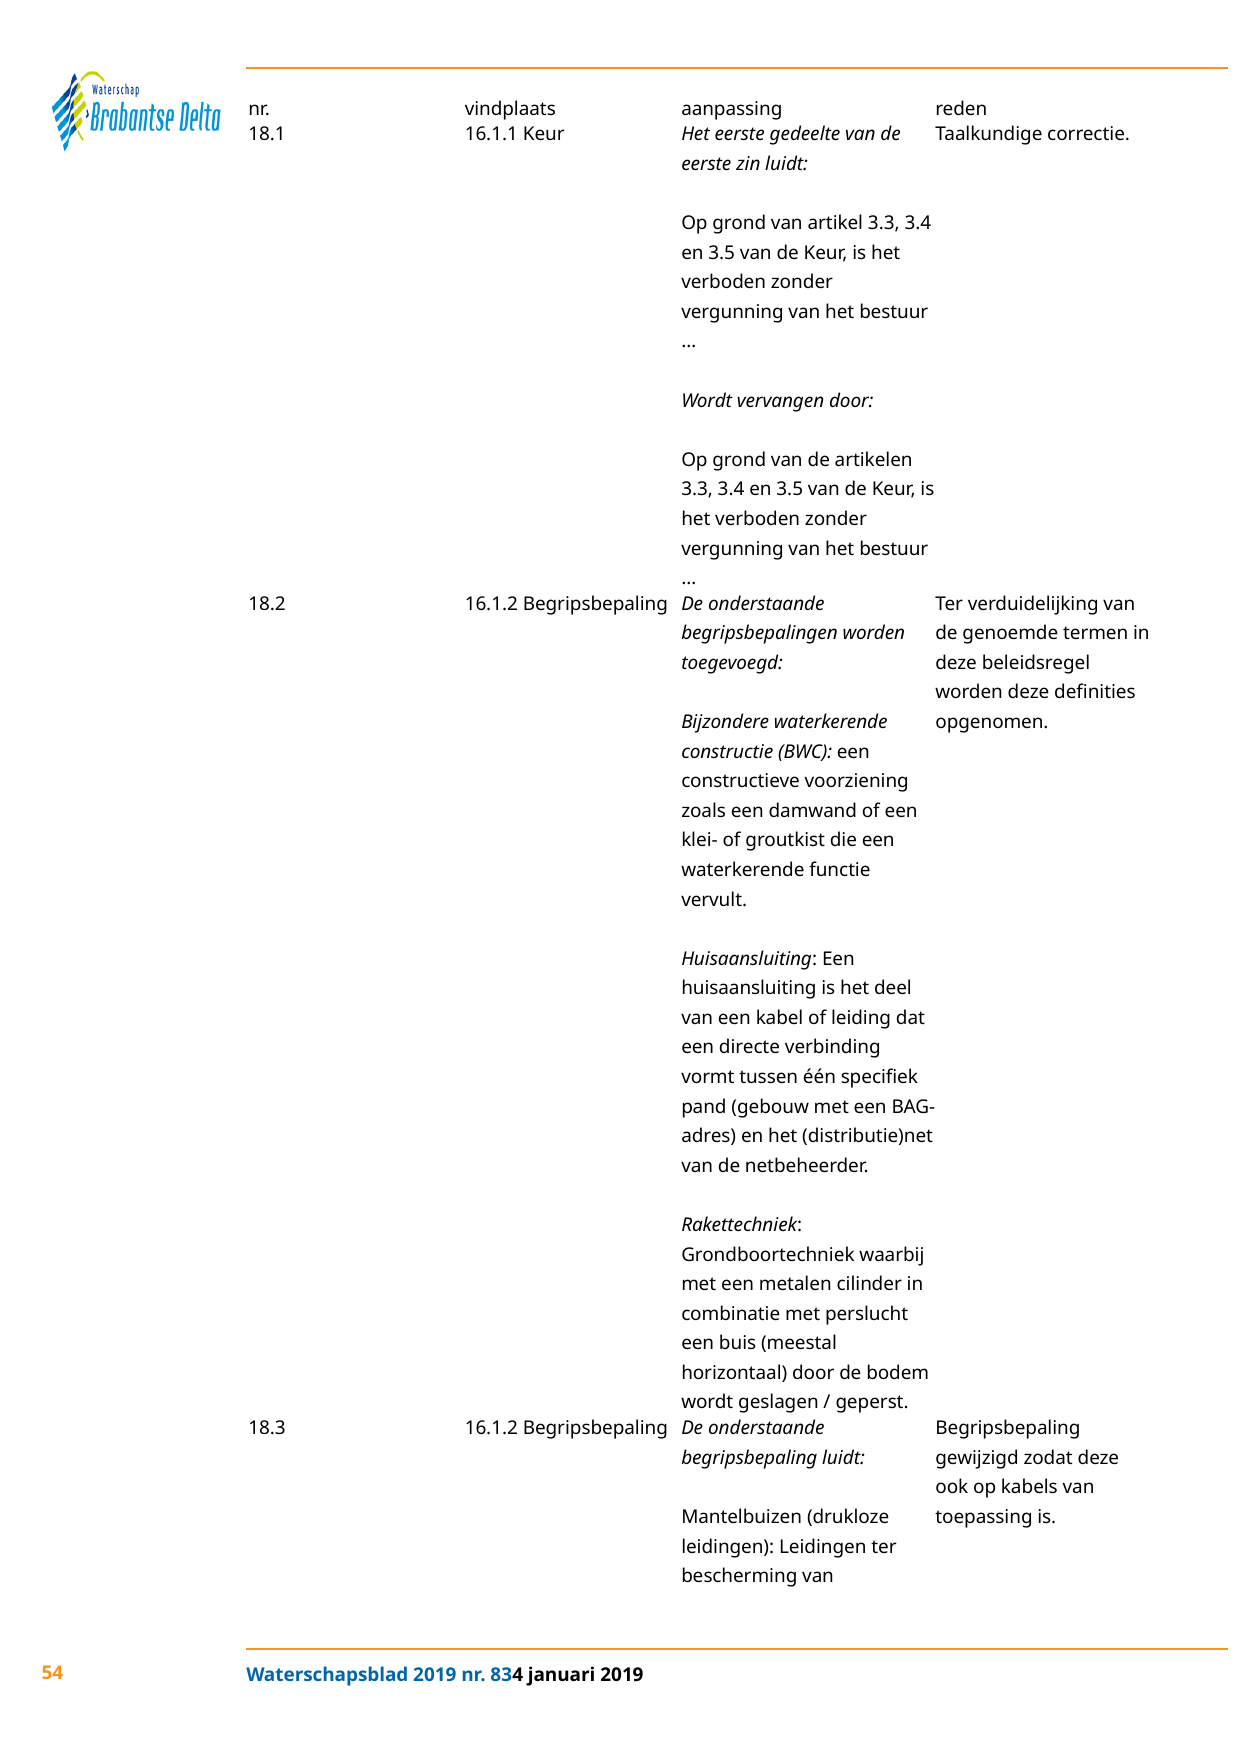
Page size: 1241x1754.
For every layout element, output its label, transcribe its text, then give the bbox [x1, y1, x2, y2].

table_header vindplaats [465, 95, 681, 121]
table_cell Begripsbepaling gewijzigd zodat deze ook op kabels van toepassing is. [935, 1415, 1152, 1588]
table_header aanpassing [681, 95, 935, 121]
table_cell De onderstaande begripsbepaling luidt: Mantelbuizen (drukloze leidingen): Leidingen ter bescherming van [681, 1415, 935, 1588]
table_cell 18.1 [248, 121, 464, 590]
picture [41, 47, 231, 172]
table_cell 16.1.2 Begripsbepaling [465, 590, 681, 1414]
table_cell Taalkundige correctie. [935, 121, 1152, 590]
table_cell Het eerste gedeelte van de eerste zin luidt: Op grond van artikel 3.3, 3.4 en 3.5 van de Keur, is het verboden zonder vergunning van het bestuur … Wordt vervangen door: Op grond van de artikelen 3.3, 3.4 en 3.5 van de Keur, is het verboden zonder vergunning van het bestuur … [681, 121, 935, 590]
table_cell 16.1.1 Keur [465, 121, 681, 590]
table_cell 18.2 [248, 590, 464, 1414]
table_header nr. [248, 95, 464, 121]
table_cell De onderstaande begripsbepalingen worden toegevoegd: Bijzondere waterkerende constructie (BWC): een constructieve voorziening zoals een damwand of een klei- of groutkist die een waterkerende functie vervult. Huisaansluiting: Een huisaansluiting is het deel van een kabel of leiding dat een directe verbinding vormt tussen één specifiek pand (gebouw met een BAG-adres) en het (distributie)net van de netbeheerder. Rakettechniek: Grondboortechniek waarbij met een metalen cilinder in combinatie met perslucht een buis (meestal horizontaal) door de bodem wordt geslagen / geperst. [681, 590, 935, 1414]
table_cell 18.3 [248, 1415, 464, 1588]
table_header reden [935, 95, 1152, 121]
table_cell Ter verduidelijking van de genoemde termen in deze beleidsregel worden deze definities opgenomen. [935, 590, 1152, 1414]
table_cell 16.1.2 Begripsbepaling [465, 1415, 681, 1588]
